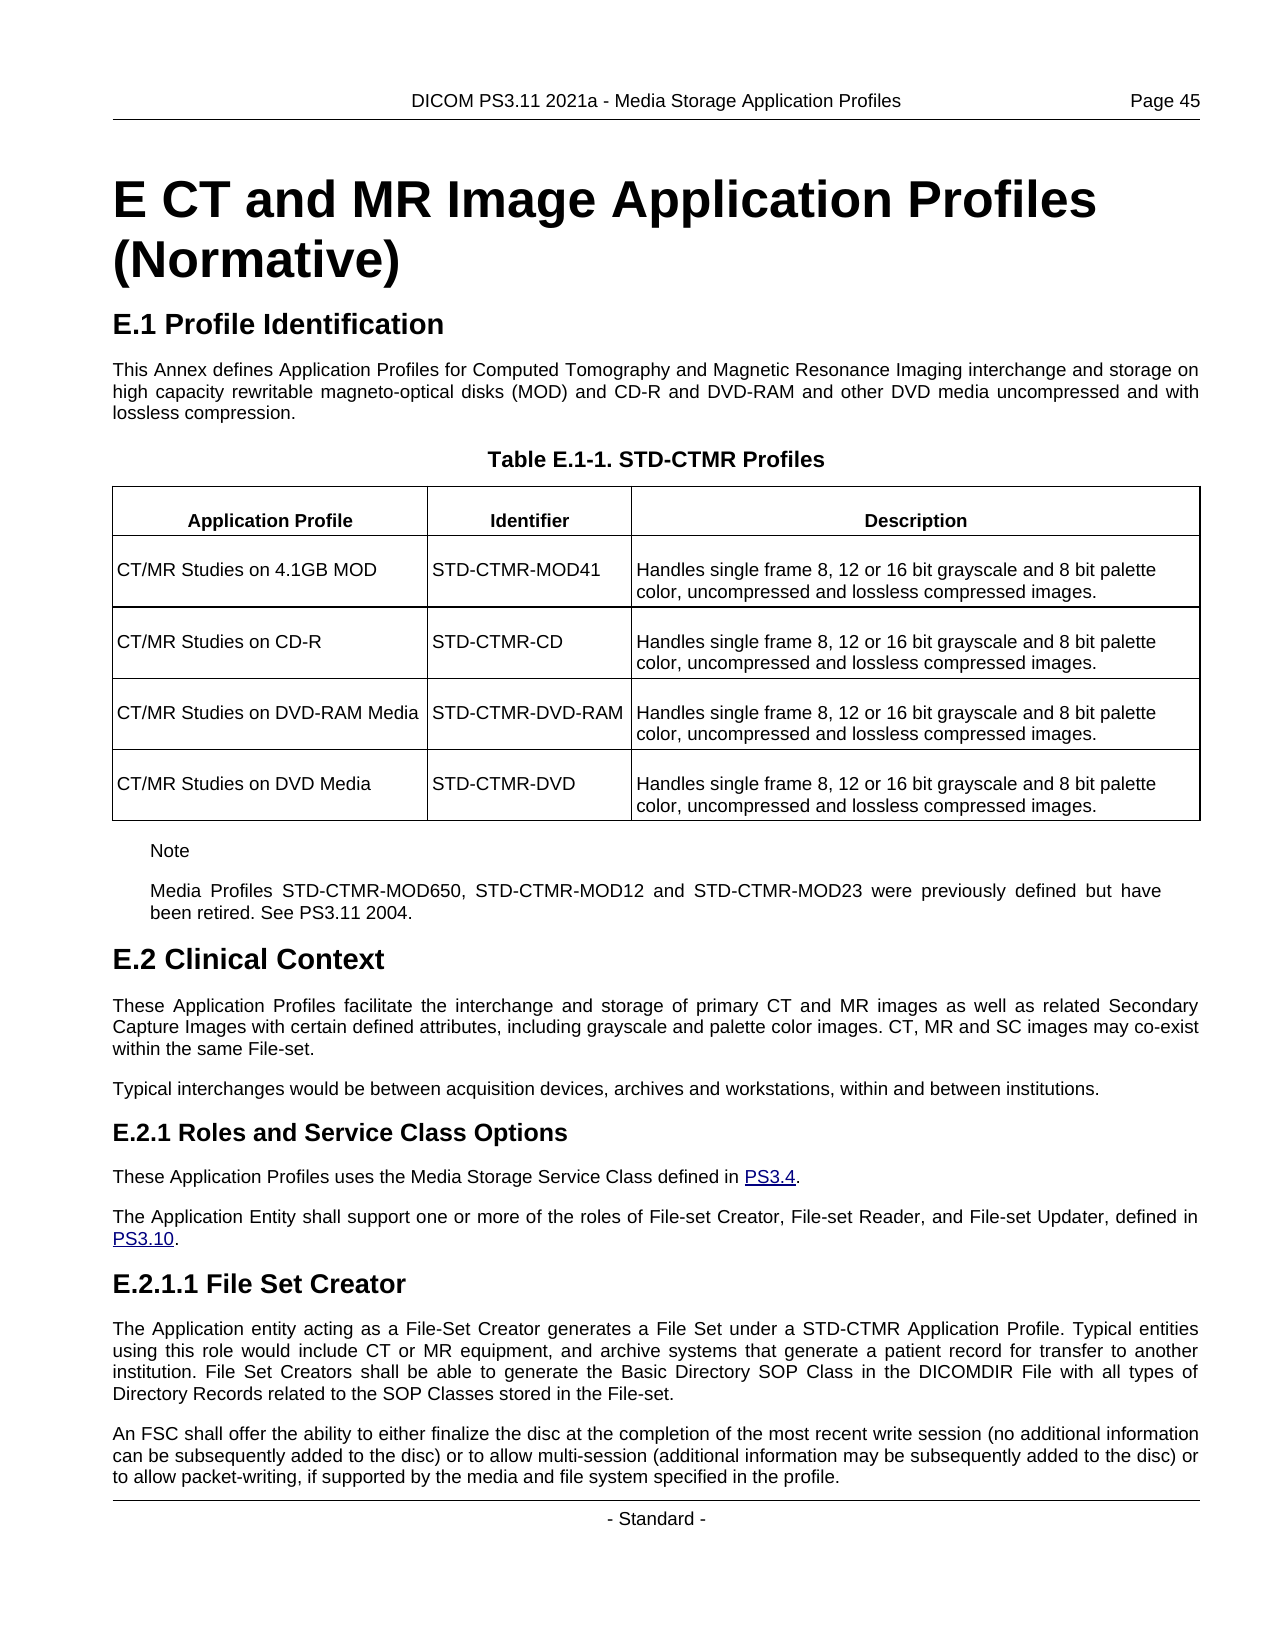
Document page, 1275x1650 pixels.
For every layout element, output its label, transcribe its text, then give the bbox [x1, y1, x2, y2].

text These Application Profiles facilitate the interchange and storage of primary CT and MR images as well as related Secondary Capture Images with certain defined attributes, including grayscale and palette color images. CT, MR and SC images may co-exist within the same File-set. [112, 994, 1200, 1059]
table_cell CT/MR Studies on DVD Media [113, 750, 427, 820]
text This Annex defines Application Profiles for Computed Tomography and Magnetic Resonance Imaging interchange and storage on high capacity rewritable magneto-optical disks (MOD) and CD-R and DVD-RAM and other DVD media uncompressed and with lossless compression. [112, 359, 1200, 424]
text E.1 Profile Identification [112, 307, 1200, 340]
table_cell STD-CTMR-DVD [428, 750, 631, 820]
text E.2 Clinical Context [112, 942, 1200, 976]
table_header Description [632, 487, 1199, 535]
table_cell Handles single frame 8, 12 or 16 bit grayscale and 8 bit palette color, uncompressed and lossless compressed images. [632, 750, 1199, 820]
table_header Identifier [428, 487, 631, 535]
text Table E.1-1. STD-CTMR Profiles [112, 446, 1200, 472]
text E.2.1.1 File Set Creator [112, 1268, 1200, 1299]
text E.2.1 Roles and Service Class Options [112, 1118, 1200, 1147]
table_cell STD-CTMR-MOD41 [428, 536, 631, 606]
table_header Application Profile [113, 487, 427, 535]
text The Application Entity shall support one or more of the roles of File-set Creator, File-set Reader, and File-set Updater, defined in PS3.10. [112, 1206, 1200, 1249]
table_cell Handles single frame 8, 12 or 16 bit grayscale and 8 bit palette color, uncompressed and lossless compressed images. [632, 536, 1199, 606]
text Note [150, 840, 1162, 862]
text These Application Profiles uses the Media Storage Service Class defined in PS3.4. [112, 1166, 1200, 1187]
table_cell Handles single frame 8, 12 or 16 bit grayscale and 8 bit palette color, uncompressed and lossless compressed images. [632, 608, 1199, 678]
table_cell STD-CTMR-DVD-RAM [428, 679, 631, 749]
text Media Profiles STD-CTMR-MOD650, STD-CTMR-MOD12 and STD-CTMR-MOD23 were previously defined but have been retired. See PS3.11 2004. [150, 880, 1162, 923]
text The Application entity acting as a File-Set Creator generates a File Set under a STD-CTMR Application Profile. Typical entities using this role would include CT or MR equipment, and archive systems that generate a patient record for transfer to another institution. File Set Creators shall be able to generate the Basic Directory SOP Class in the DICOMDIR File with all types of Directory Records related to the SOP Classes stored in the File-set. [112, 1318, 1200, 1404]
table_cell CT/MR Studies on 4.1GB MOD [113, 536, 427, 606]
table_cell STD-CTMR-CD [428, 608, 631, 678]
table_cell CT/MR Studies on DVD-RAM Media [113, 679, 427, 749]
text Typical interchanges would be between acquisition devices, archives and workstations, within and between institutions. [112, 1078, 1200, 1099]
text E CT and MR Image Application Profiles (Normative) [112, 169, 1200, 288]
text An FSC shall offer the ability to either finalize the disc at the completion of the most recent write session (no additional information can be subsequently added to the disc) or to allow multi-session (additional information may be subsequently added to the disc) or to allow packet-writing, if supported by the media and file system specified in the profile. [112, 1423, 1200, 1488]
table_cell Handles single frame 8, 12 or 16 bit grayscale and 8 bit palette color, uncompressed and lossless compressed images. [632, 679, 1199, 749]
table_cell CT/MR Studies on CD-R [113, 608, 427, 678]
